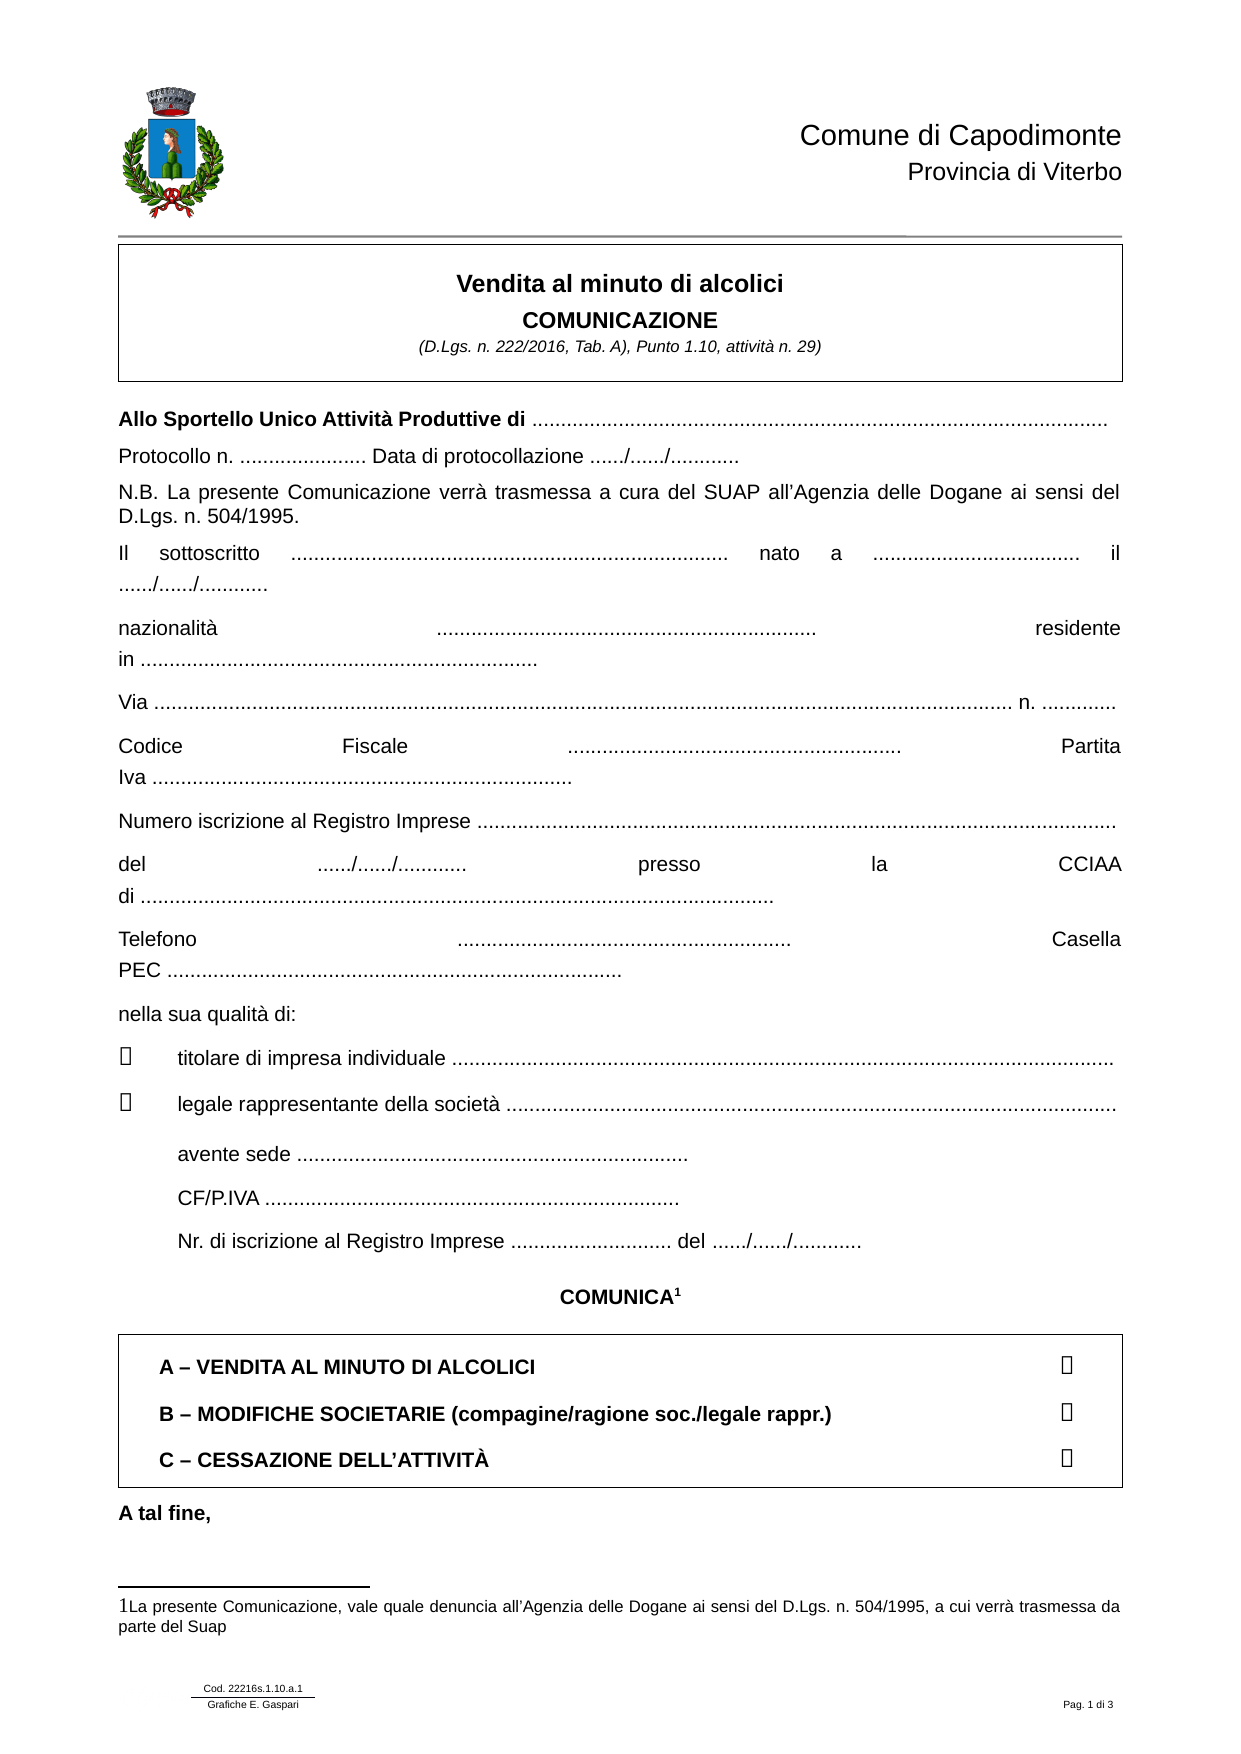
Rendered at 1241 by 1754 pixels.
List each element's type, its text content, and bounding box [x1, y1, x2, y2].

text Via ..................................................................................................................................................... n. ............. [118, 690, 1122, 714]
text  titolare di impresa individuale ................................................................................................................... [118, 1038, 1122, 1072]
text Telefono .......................................................... Casella PEC ............................................................................... [118, 927, 1122, 982]
text COMUNICA [118, 1285, 1122, 1309]
text nella sua qualità di: [118, 1002, 1122, 1026]
text N.B. La presente Comunicazione verrà trasmessa a cura del SUAP all’Agenzia delle Dogane ai sensi del D.Lgs. n. 504/1995. [118, 480, 1122, 528]
text avente sede .................................................................... [177, 1142, 1122, 1166]
text Numero iscrizione al Registro Imprese ............................................................................................................... [118, 809, 1122, 833]
text Nr. di iscrizione al Registro Imprese ............................ del ....../....../............ [177, 1229, 1122, 1253]
table_header A – VENDITA AL MINUTO DI ALCOLICI  B – MODIFICHE SOCIETARIE (compagine/ragione soc./legale rappr.)  C – CESSAZIONE DELL’ATTIVITÀ  [119, 1335, 1122, 1487]
text A tal fine, [118, 1501, 1122, 1525]
text Provincia di Viterbo [224, 157, 1122, 185]
text  legale rappresentante della società .......................................................................................................... [118, 1085, 1122, 1119]
text del ....../....../............ presso la CCIAA di .............................................................................................................. [118, 852, 1122, 907]
text nazionalità .................................................................. residente in ..................................................................... [118, 615, 1122, 671]
table_header Vendita al minuto di alcolici COMUNICAZIONE (D.Lgs. n. 222/2016, Tab. A), Punto 1.10, attività n. 29) [119, 245, 1122, 381]
text Codice Fiscale .......................................................... Partita Iva ......................................................................... [118, 734, 1122, 789]
text Allo Sportello Unico Attività Produttive di .................................................................................................... [118, 407, 1122, 431]
text CF/P.IVA ........................................................................ [177, 1185, 1122, 1209]
text Comune di Capodimonte [224, 118, 1122, 152]
text La presente Comunicazione, vale quale denuncia all’Agenzia delle Dogane ai sensi del D.Lgs. n. 504/1995, a cui verrà trasmessa da parte del Suap [118, 1593, 1122, 1636]
picture [122, 87, 224, 219]
text Il sottoscritto ............................................................................ nato a .................................... il ....../....../............ [118, 541, 1122, 596]
text Protocollo n. ...................... Data di protocollazione ....../....../............ [118, 444, 1122, 468]
